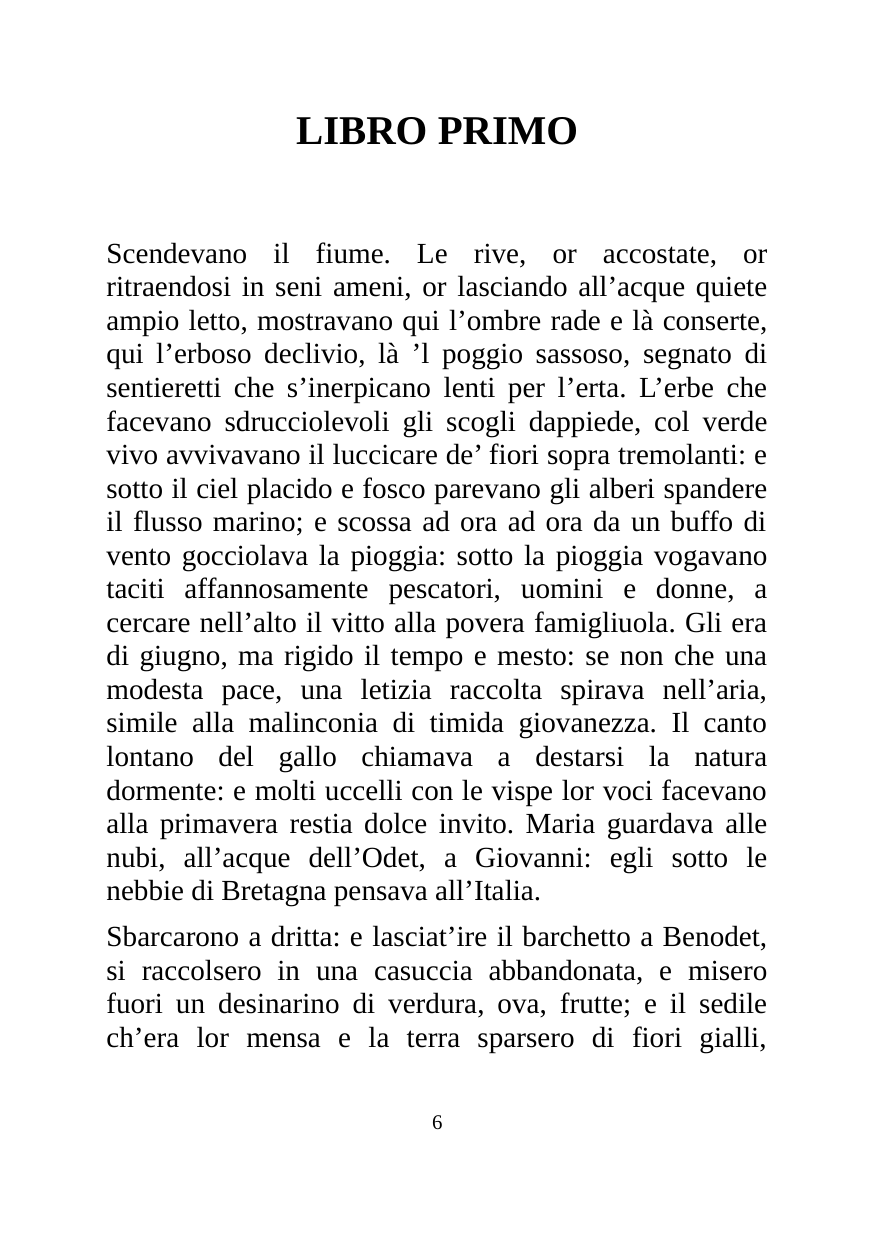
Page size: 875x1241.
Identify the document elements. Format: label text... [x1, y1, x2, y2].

subtitle LIBRO PRIMO [106, 106, 768, 153]
text Sbarcarono a dritta: e lasciat’ire il barchetto a Benodet, si raccolsero in una casuccia abbandonata, e misero fuori un desinarino di verdura, ova, frutte; e il sedile ch’era lor mensa e la terra sparsero di fiori gialli, [106, 919, 768, 1053]
text Scendevano il fiume. Le rive, or accostate, or ritraendosi in seni ameni, or lasciando all’acque quiete ampio letto, mostravano qui l’ombre rade e là conserte, qui l’erboso declivio, là ’l poggio sassoso, segnato di sentieretti che s’inerpicano lenti per l’erta. L’erbe che facevano sdrucciolevoli gli scogli dappiede, col verde vivo avvivavano il luccicare de’ fiori sopra tremolanti: e sotto il ciel placido e fosco parevano gli alberi spandere il flusso marino; e scossa ad ora ad ora da un buffo di vento gocciolava la pioggia: sotto la pioggia vogavano taciti affannosamente pescatori, uomini e donne, a cercare nell’alto il vitto alla povera famigliuola. Gli era di giugno, ma rigido il tempo e mesto: se non che una modesta pace, una letizia raccolta spirava nell’aria, simile alla malinconia di timida giovanezza. Il canto lontano del gallo chiamava a destarsi la natura dormente: e molti uccelli con le vispe lor voci facevano alla primavera restia dolce invito. Maria guardava alle nubi, all’acque dell’Odet, a Giovanni: egli sotto le nebbie di Bretagna pensava all’Italia. [106, 236, 768, 907]
